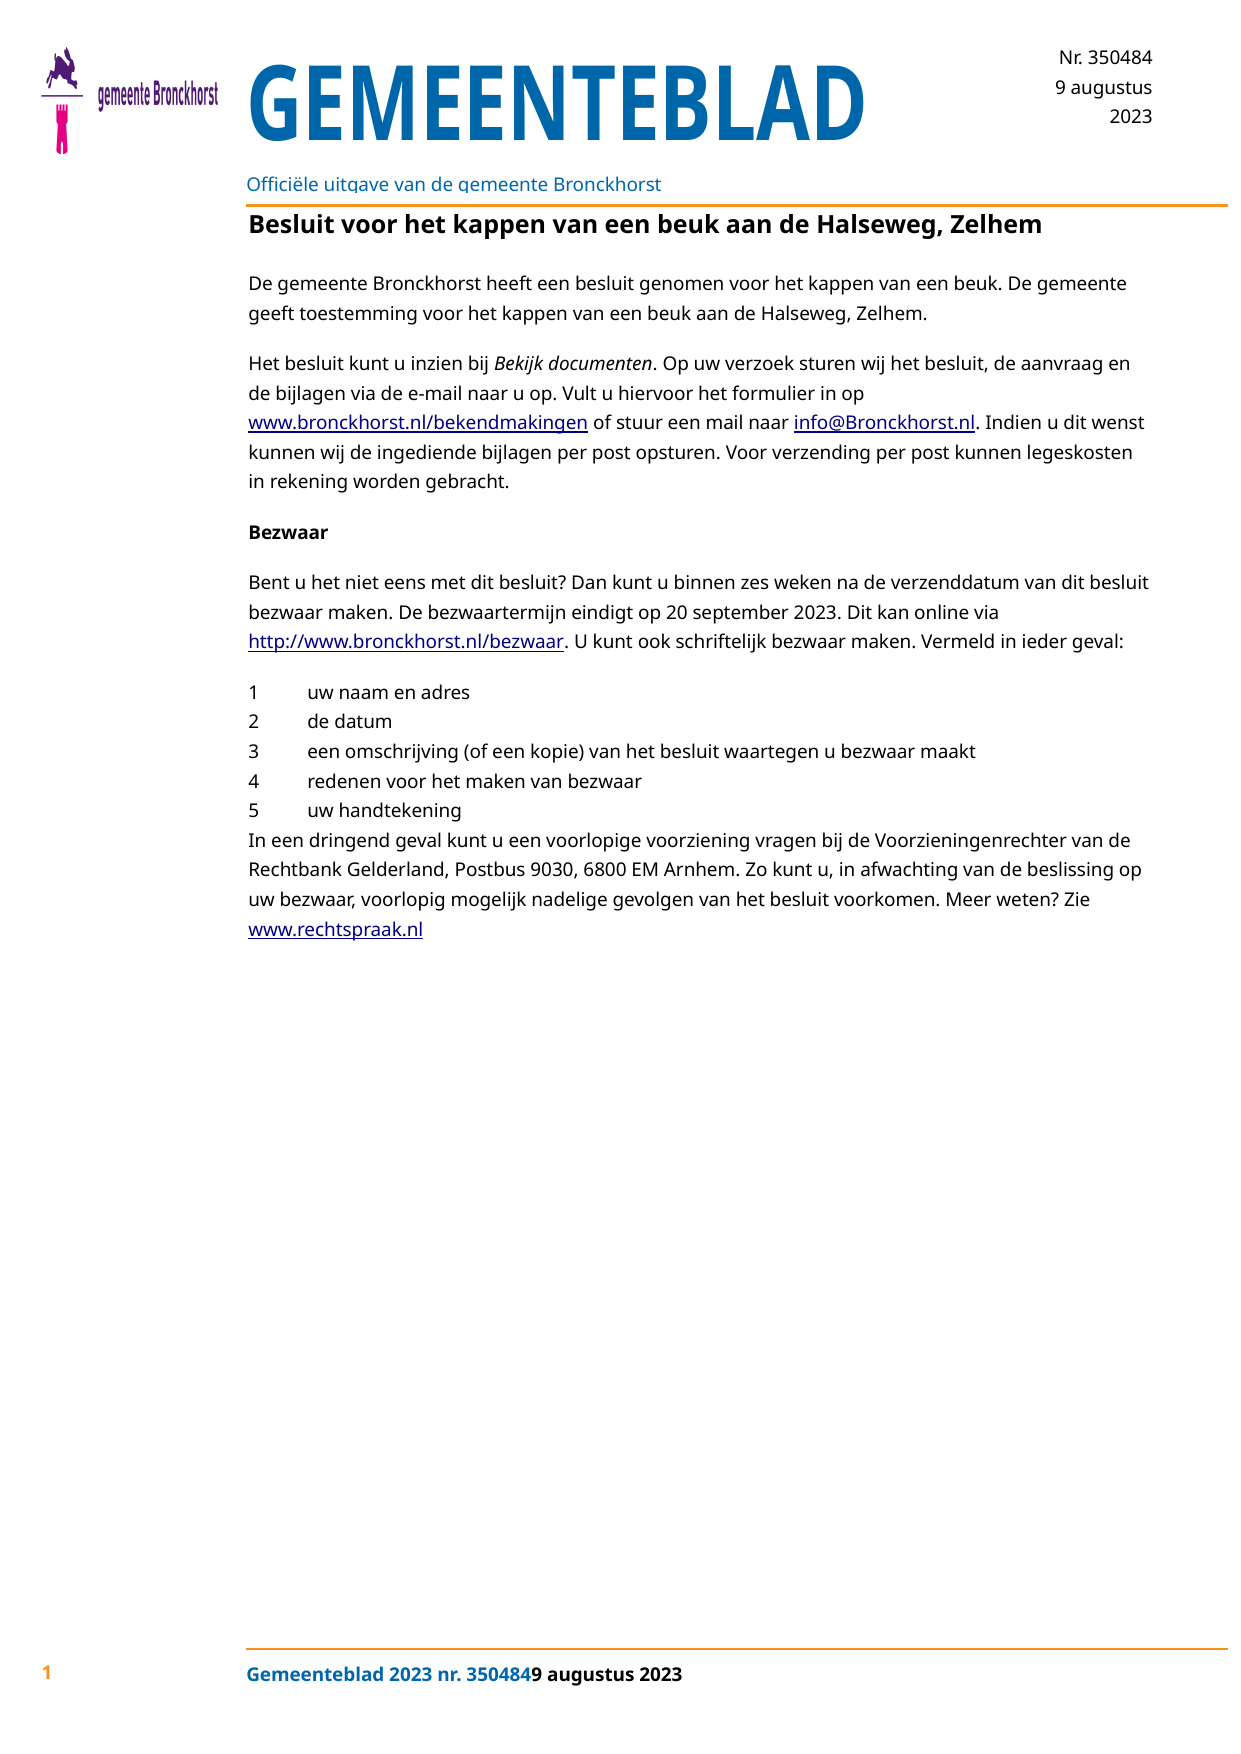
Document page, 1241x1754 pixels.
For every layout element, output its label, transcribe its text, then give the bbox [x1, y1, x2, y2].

list de datum [248, 709, 1152, 734]
text Bent u het niet eens met dit besluit? Dan kunt u binnen zes weken na de verzenddatum van dit besluit bezwaar maken. De bezwaartermijn eindigt op 20 september 2023. Dit kan online via http://www.bronckhorst.nl/bezwaar. U kunt ook schriftelijk bezwaar maken. Vermeld in ieder geval: [248, 569, 1152, 654]
list een omschrijving (of een kopie) van het besluit waartegen u bezwaar maakt [248, 738, 1152, 764]
list uw handtekening [248, 797, 1152, 823]
text Besluit voor het kappen van een beuk aan de Halseweg, Zelhem [248, 207, 1152, 241]
text Het besluit kunt u inzien bij Bekijk documenten. Op uw verzoek sturen wij het besluit, de aanvraag en de bijlagen via de e-mail naar u op. Vult u hiervoor het formulier in op www.bronckhorst.nl/bekendmakingen of stuur een mail naar info@Bronckhorst.nl. Indien u dit wenst kunnen wij de ingediende bijlagen per post opsturen. Voor verzending per post kunnen legeskosten in rekening worden gebracht. [248, 350, 1152, 494]
text Bezwaar [248, 519, 1152, 545]
text De gemeente Bronckhorst heeft een besluit genomen voor het kappen van een beuk. De gemeente geeft toestemming voor het kappen van een beuk aan de Halseweg, Zelhem. [248, 270, 1152, 326]
text In een dringend geval kunt u een voorlopige voorziening vragen bij de Voorzieningenrechter van de Rechtbank Gelderland, Postbus 9030, 6800 EM Arnhem. Zo kunt u, in afwachting van de beslissing op uw bezwaar, voorlopig mogelijk nadelige gevolgen van het besluit voorkomen. Meer weten? Zie www.rechtspraak.nl [248, 827, 1152, 941]
list uw naam en adres [248, 679, 1152, 705]
picture [41, 47, 231, 172]
list redenen voor het maken van bezwaar [248, 768, 1152, 793]
